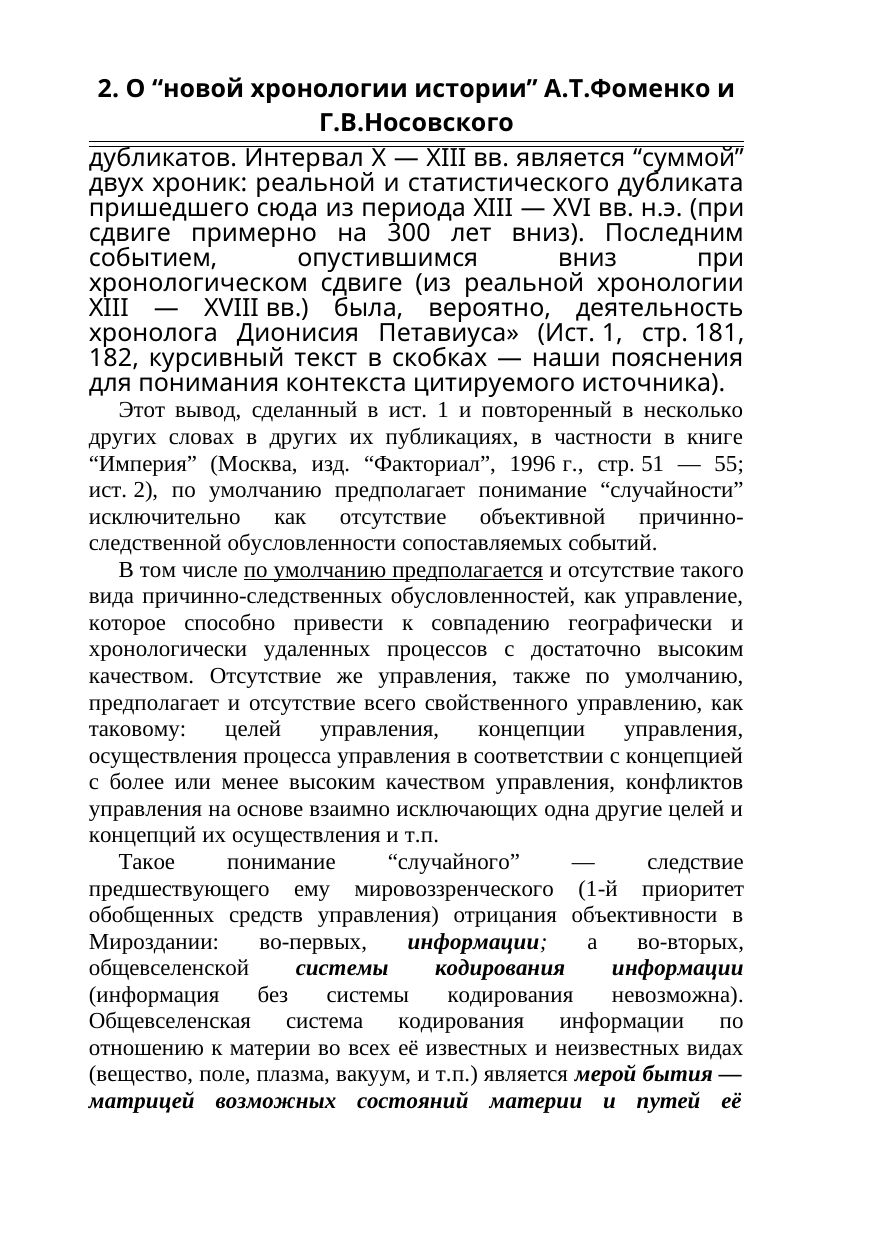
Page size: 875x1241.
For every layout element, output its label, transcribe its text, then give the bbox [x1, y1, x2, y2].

text дубликатов. Интервал Х — XIII вв. является “суммой” двух хроник: реальной и статистического дубликата пришедшего сюда из периода XIII — XVI вв. н.э. (при сдвиге примерно на 300 лет вниз). Последним событием, опустившимся вниз при хронологическом сдвиге (из реальной хронологии XIII — XVIII вв.) была, вероятно, деятельность хронолога Дионисия Петавиуса» (Ист. 1, стр. 181, 182, курсивный текст в скобках — наши пояснения для понимания контекста цитируемого источника). [89, 147, 744, 396]
text Этот вывод, сделанный в ист. 1 и повторенный в несколько других словах в других их публикациях, в частности в книге “Империя” (Москва, изд. “Факториал”, 1996 г., стр. 51 — 55; ист. 2), по умолчанию предполагает понимание “случайности” исключительно как отсутствие объективной причинно-следственной обусловленности сопоставляемых событий. [89, 396, 744, 556]
text В том числе по умолчанию предполагается и отсутствие такого вида причинно-следственных обусловленностей, как управление, которое способно привести к совпадению географически и хронологически удаленных процессов с достаточно высоким качеством. Отсутствие же управления, также по умолчанию, предполагает и отсутствие всего свойственного управлению, как таковому: целей управления, концепции управления, осуществления процесса управления в соответствии с концепцией с более или менее высоким качеством управления, конфликтов управления на основе взаимно исключающих одна другие целей и концепций их осуществления и т.п. [89, 556, 744, 848]
text Такое понимание “случайного” — следствие предшествующего ему мировоззренческого (1‑й приоритет обобщенных средств управления) отрицания объективности в Мироздании: во-первых, информации; а во-вторых, общевселенской системы кодирования информации (информация без системы кодирования невозможна). Общевселенская система кодирования информации по отношению к материи во всех её известных и неизвестных видах (вещество, поле, плазма, вакуум, и т.п.) является мерой бытия — матрицей возможных состояний материи и путей её [89, 848, 744, 1113]
